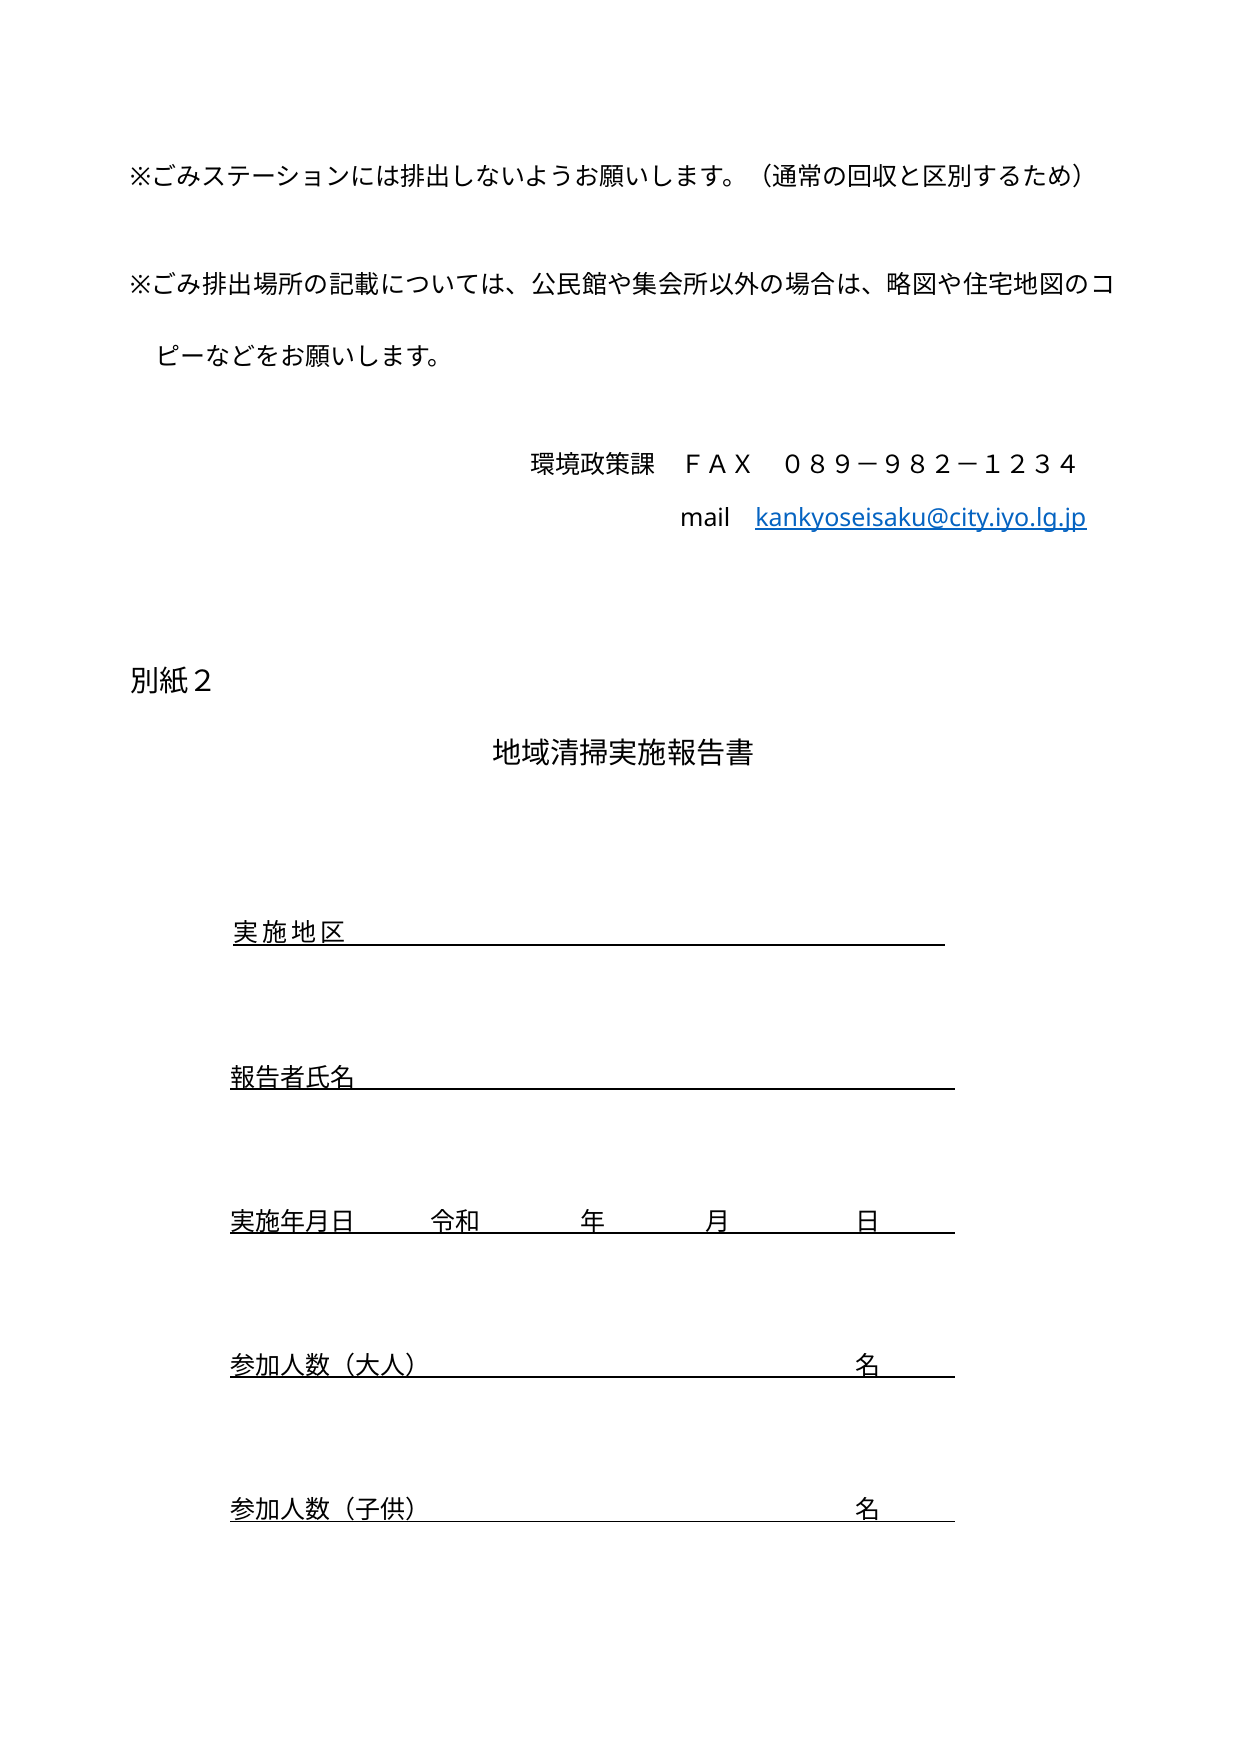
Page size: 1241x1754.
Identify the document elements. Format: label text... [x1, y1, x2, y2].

text 参加人数（子供） 名 [155, 1472, 1116, 1544]
text 参加人数（大人） 名 [155, 1327, 1116, 1399]
text 報告者氏名 [155, 1039, 1116, 1111]
text mail kankyoseisaku@city.iyo.lg.jp [155, 498, 1116, 534]
text 別紙２ [130, 643, 1116, 715]
text 環境政策課 ＦＡＸ ０８９－９８２－１２３４ [130, 426, 1116, 498]
text ※ごみステーションには排出しないようお願いします。（通常の回収と区別するため） [130, 138, 1116, 210]
text 実施地区 [155, 895, 1116, 967]
text 地域清掃実施報告書 [130, 715, 1116, 787]
text 実施年月日 令和 年 月 日 [155, 1183, 1116, 1255]
text ※ごみ排出場所の記載については、公民館や集会所以外の場合は、略図や住宅地図のコピーなどをお願いします。 [130, 246, 1116, 390]
